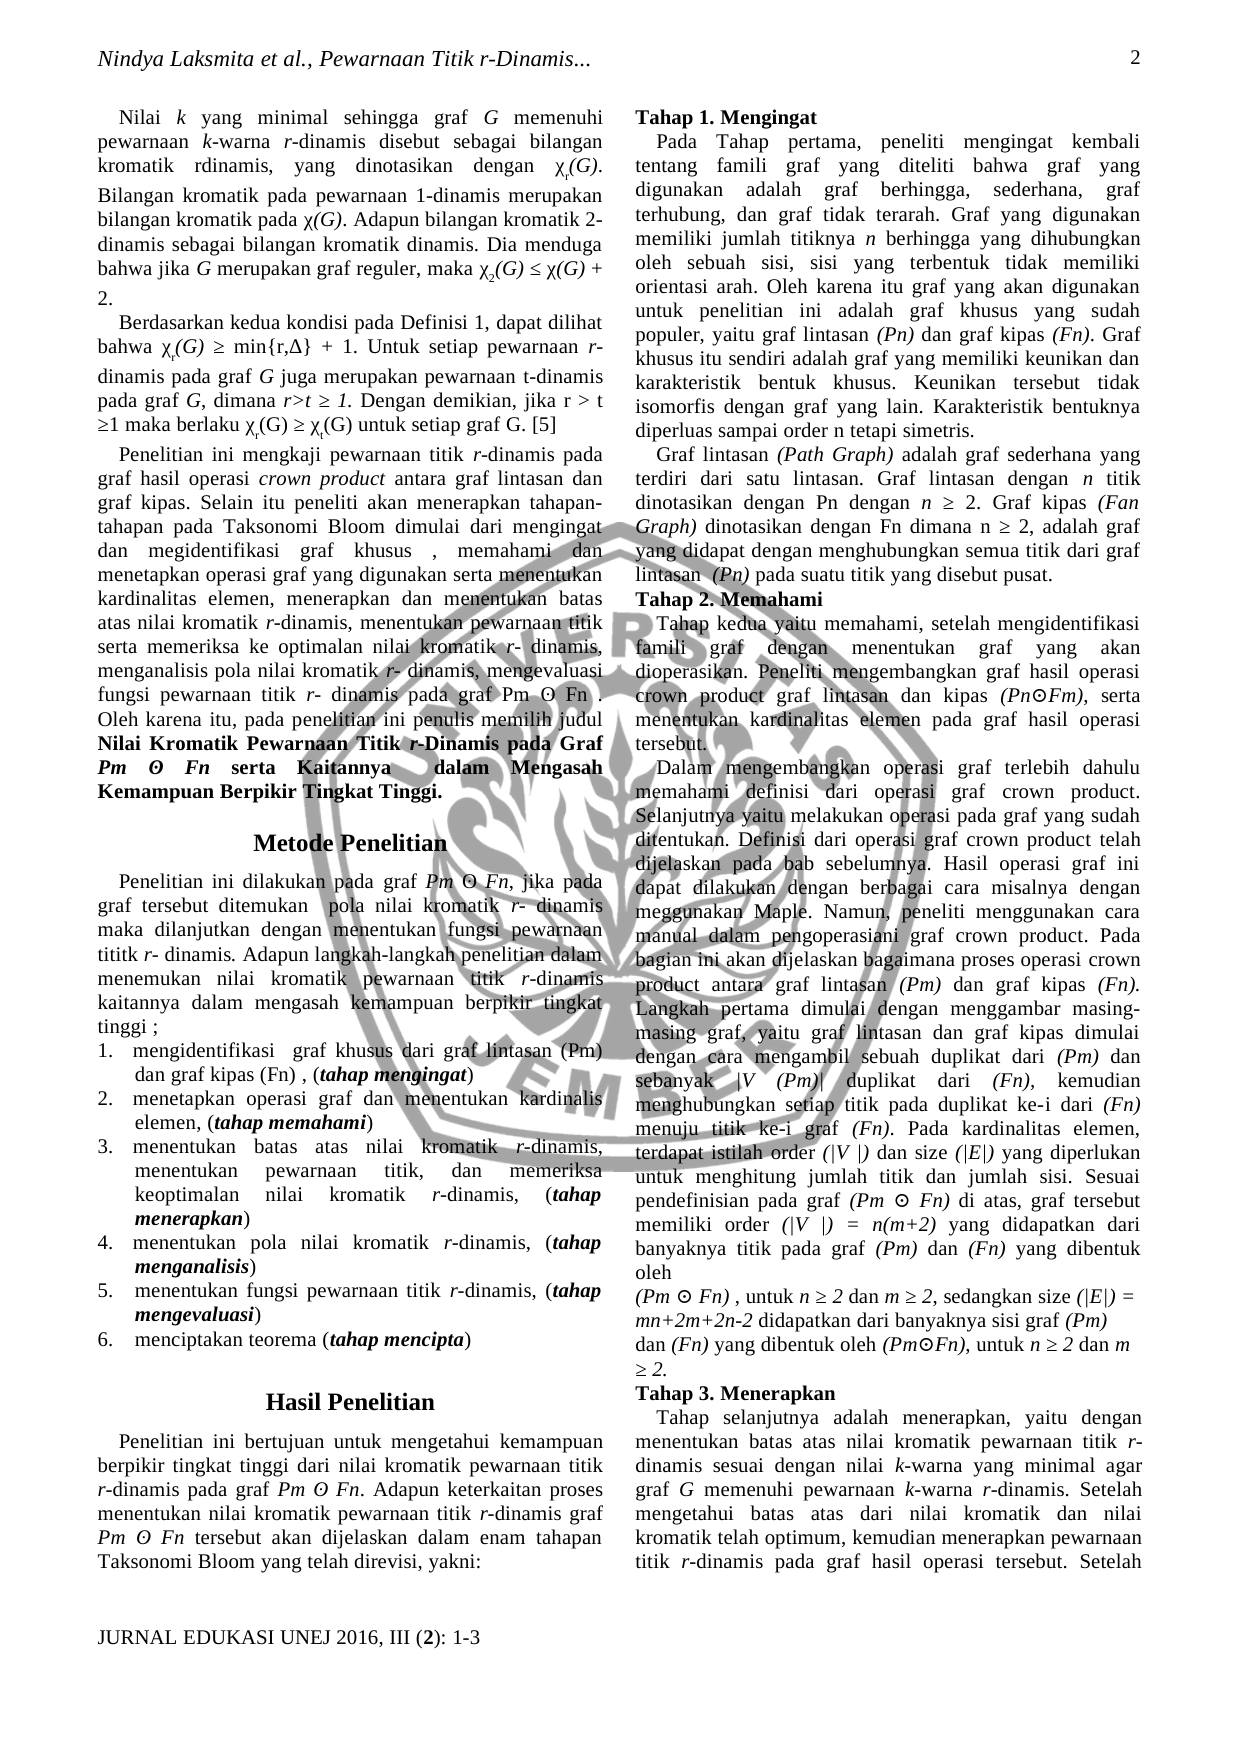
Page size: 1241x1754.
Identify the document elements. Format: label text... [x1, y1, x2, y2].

text Tahap kedua yaitu memahami, setelah mengidentifikasi famili graf dengan menentukan graf yang akan dioperasikan. Peneliti mengembangkan graf hasil operasi crown product graf lintasan dan kipas (Pn⊙Fm), serta menentukan kardinalitas elemen pada graf hasil operasi tersebut. [635, 610, 1141, 755]
picture [229, 447, 635, 1247]
list menciptakan teorema (tahap mencipta) [97, 1326, 603, 1350]
text Berdasarkan kedua kondisi pada Definisi 1, dapat dilihat bahwa χr(G) ≥ min{r,∆} + 1. Untuk setiap pewarnaan r-dinamis pada graf G juga merupakan pewarnaan t-dinamis pada graf G, dimana r>t ≥ 1. Dengan demikian, jika r > t ≥1 maka berlaku χr(G) ≥ χt(G) untuk setiap graf G. [5] [97, 309, 603, 442]
text (Pm ⊙ Fn) , untuk n ≥ 2 dan m ≥ 2, sedangkan size (|E|) = mn+2m+2n-2 didapatkan dari banyaknya sisi graf (Pm) dan (Fn) yang dibentuk oleh (Pm⊙Fn), untuk n ≥ 2 dan m ≥ 2. [635, 1284, 1141, 1380]
list mengidentifikasi graf khusus dari graf lintasan (Pm) dan graf kipas (Fn) , (tahap mengingat) [97, 1038, 603, 1086]
text Penelitian ini bertujuan untuk mengetahui kemampuan berpikir tingkat tinggi dari nilai kromatik pewarnaan titik r-dinamis pada graf Pm ʘ Fn. Adapun keterkaitan proses menentukan nilai kromatik pewarnaan titik r-dinamis graf Pm ʘ Fn tersebut akan dijelaskan dalam enam tahapan Taksonomi Bloom yang telah direvisi, yakni: [97, 1428, 603, 1573]
text Penelitian ini mengkaji pewarnaan titik r-dinamis pada graf hasil operasi crown product antara graf lintasan dan graf kipas. Selain itu peneliti akan menerapkan tahapan-tahapan pada Taksonomi Bloom dimulai dari mengingat dan megidentifikasi graf khusus , memahami dan menetapkan operasi graf yang digunakan serta menentukan kardinalitas elemen, menerapkan dan menentukan batas atas nilai kromatik r-dinamis, menentukan pewarnaan titik serta memeriksa ke optimalan nilai kromatik r- dinamis, menganalisis pola nilai kromatik r- dinamis, mengevaluasi fungsi pewarnaan titik r- dinamis pada graf Pm ʘ Fn . Oleh karena itu, pada penelitian ini penulis memilih judul Nilai Kromatik Pewarnaan Titik r-Dinamis pada Graf Pm ʘ Fn serta Kaitannya dalam Mengasah Kemampuan Berpikir Tingkat Tinggi. [97, 442, 603, 803]
text Metode Penelitian [97, 828, 603, 857]
text Dalam mengembangkan operasi graf terlebih dahulu memahami definisi dari operasi graf crown product. Selanjutnya yaitu melakukan operasi pada graf yang sudah ditentukan. Definisi dari operasi graf crown product telah dijelaskan pada bab sebelumnya. Hasil operasi graf ini dapat dilakukan dengan berbagai cara misalnya dengan meggunakan Maple. Namun, peneliti menggunakan cara manual dalam pengoperasiani graf crown product. Pada bagian ini akan dijelaskan bagaimana proses operasi crown product antara graf lintasan (Pm) dan graf kipas (Fn). Langkah pertama dimulai dengan menggambar masing-masing graf, yaitu graf lintasan dan graf kipas dimulai dengan cara mengambil sebuah duplikat dari (Pm) dan sebanyak |V (Pm)| duplikat dari (Fn), kemudian menghubungkan setiap titik pada duplikat ke-i dari (Fn) menuju titik ke-i graf (Fn). Pada kardinalitas elemen, terdapat istilah order (|V |) dan size (|E|) yang diperlukan untuk menghitung jumlah titik dan jumlah sisi. Sesuai pendefinisian pada graf (Pm ⊙ Fn) di atas, graf tersebut memiliki order (|V |) = n(m+2) yang didapatkan dari banyaknya titik pada graf (Pm) dan (Fn) yang dibentuk oleh [635, 755, 1141, 1284]
text Hasil Penelitian [97, 1387, 603, 1416]
text Nilai k yang minimal sehingga graf G memenuhi pewarnaan k-warna r-dinamis disebut sebagai bilangan kromatik rdinamis, yang dinotasikan dengan χr(G). Bilangan kromatik pada pewarnaan 1-dinamis merupakan bilangan kromatik pada χ(G). Adapun bilangan kromatik 2-dinamis sebagai bilangan kromatik dinamis. Dia menduga bahwa jika G merupakan graf reguler, maka χ2(G) ≤ χ(G) + 2. [97, 105, 603, 309]
text Tahap 3. Menerapkan [635, 1380, 1141, 1404]
text Tahap selanjutnya adalah menerapkan, yaitu dengan menentukan batas atas nilai kromatik pewarnaan titik r-dinamis sesuai dengan nilai k-warna yang minimal agar graf G memenuhi pewarnaan k-warna r-dinamis. Setelah mengetahui batas atas dari nilai kromatik dan nilai kromatik telah optimum, kemudian menerapkan pewarnaan titik r-dinamis pada graf hasil operasi tersebut. Setelah [635, 1404, 1143, 1573]
text Pada Tahap pertama, peneliti mengingat kembali tentang famili graf yang diteliti bahwa graf yang digunakan adalah graf berhingga, sederhana, graf terhubung, dan graf tidak terarah. Graf yang digunakan memiliki jumlah titiknya n berhingga yang dihubungkan oleh sebuah sisi, sisi yang terbentuk tidak memiliki orientasi arah. Oleh karena itu graf yang akan digunakan untuk penelitian ini adalah graf khusus yang sudah populer, yaitu graf lintasan (Pn) dan graf kipas (Fn). Graf khusus itu sendiri adalah graf yang memiliki keunikan dan karakteristik bentuk khusus. Keunikan tersebut tidak isomorfis dengan graf yang lain. Karakteristik bentuknya diperluas sampai order n tetapi simetris. [635, 129, 1141, 442]
list menetapkan operasi graf dan menentukan kardinalis elemen, (tahap memahami) [97, 1086, 603, 1134]
text Tahap 2. Memahami [635, 586, 1141, 610]
text Penelitian ini dilakukan pada graf Pm ʘ Fn, jika pada graf tersebut ditemukan pola nilai kromatik r- dinamis maka dilanjutkan dengan menentukan fungsi pewarnaan tititk r- dinamis. Adapun langkah-langkah penelitian dalam menemukan nilai kromatik pewarnaan titik r-dinamis kaitannya dalam mengasah kemampuan berpikir tingkat tinggi ; [97, 869, 603, 1038]
list menentukan pola nilai kromatik r-dinamis, (tahap menganalisis) [97, 1230, 603, 1278]
text Tahap 1. Mengingat [635, 105, 1141, 129]
list menentukan batas atas nilai kromatik r-dinamis, menentukan pewarnaan titik, dan memeriksa keoptimalan nilai kromatik r-dinamis, (tahap menerapkan) [97, 1134, 603, 1230]
list menentukan fungsi pewarnaan titik r-dinamis, (tahap mengevaluasi) [97, 1278, 603, 1326]
text Graf lintasan (Path Graph) adalah graf sederhana yang terdiri dari satu lintasan. Graf lintasan dengan n titik dinotasikan dengan Pn dengan n ≥ 2. Graf kipas (Fan Graph) dinotasikan dengan Fn dimana n ≥ 2, adalah graf yang didapat dengan menghubungkan semua titik dari graf lintasan (Pn) pada suatu titik yang disebut pusat. [635, 442, 1141, 586]
